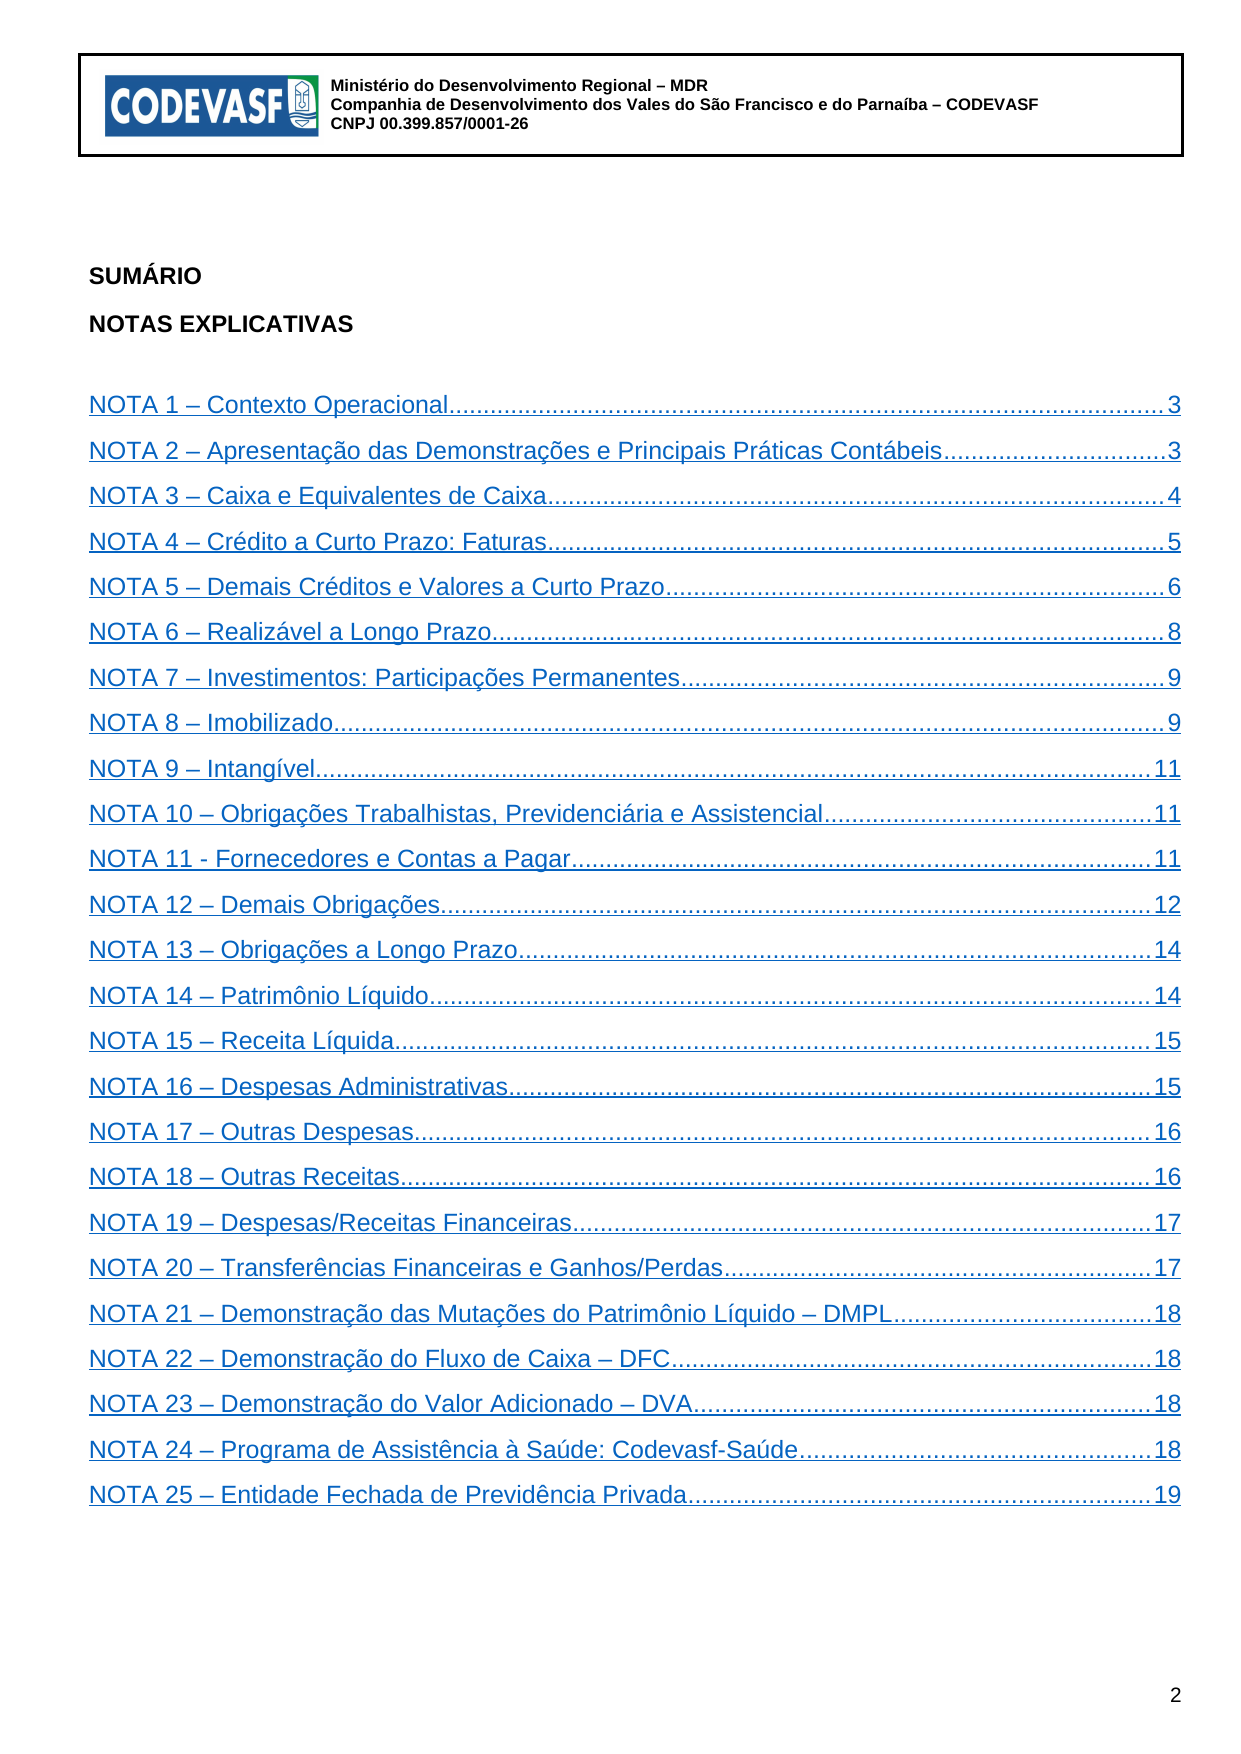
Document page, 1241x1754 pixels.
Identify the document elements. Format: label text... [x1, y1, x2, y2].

text NOTA 12 – Demais Obrigações 12 [89, 890, 1181, 915]
text NOTA 10 – Obrigações Trabalhistas, Previdenciária e Assistencial 11 [89, 799, 1181, 824]
text NOTA 8 – Imobilizado 9 [89, 708, 1181, 733]
text NOTA 18 – Outras Receitas 16 [89, 1162, 1181, 1187]
text NOTA 16 – Despesas Administrativas 15 [89, 1072, 1181, 1096]
text NOTA 21 – Demonstração das Mutações do Patrimônio Líquido – DMPL 18 [89, 1299, 1181, 1324]
text NOTA 5 – Demais Créditos e Valores a Curto Prazo 6 [89, 572, 1181, 597]
text NOTA 9 – Intangível 11 [89, 754, 1181, 779]
text NOTA 2 – Apresentação das Demonstrações e Principais Práticas Contábeis 3 [89, 436, 1181, 461]
text NOTA 25 – Entidade Fechada de Previdência Privada 19 [89, 1480, 1181, 1505]
table_header [74, 186, 1169, 214]
picture [99, 69, 325, 145]
text NOTA 4 – Crédito a Curto Prazo: Faturas 5 [89, 527, 1181, 551]
text NOTA 13 – Obrigações a Longo Prazo 14 [89, 935, 1181, 960]
text NOTA 7 – Investimentos: Participações Permanentes 9 [89, 663, 1181, 688]
text NOTA 17 – Outras Despesas 16 [89, 1117, 1181, 1142]
text NOTAS EXPLICATIVAS [89, 310, 1181, 338]
text NOTA 19 – Despesas/Receitas Financeiras 17 [89, 1208, 1181, 1233]
text NOTA 23 – Demonstração do Valor Adicionado – DVA 18 [89, 1389, 1181, 1414]
text NOTA 14 – Patrimônio Líquido 14 [89, 981, 1181, 1006]
text NOTA 20 – Transferências Financeiras e Ganhos/Perdas 17 [89, 1253, 1181, 1278]
text NOTA 24 – Programa de Assistência à Saúde: Codevasf-Saúde 18 [89, 1435, 1181, 1460]
text NOTA 11 - Fornecedores e Contas a Pagar 11 [89, 844, 1181, 869]
text NOTA 1 – Contexto Operacional 3 [89, 390, 1181, 415]
text SUMÁRIO [89, 262, 1181, 289]
text NOTA 6 – Realizável a Longo Prazo 8 [89, 617, 1181, 642]
text NOTA 15 – Receita Líquida 15 [89, 1026, 1181, 1051]
text NOTA 22 – Demonstração do Fluxo de Caixa – DFC 18 [89, 1344, 1181, 1369]
text NOTA 3 – Caixa e Equivalentes de Caixa 4 [89, 481, 1181, 506]
